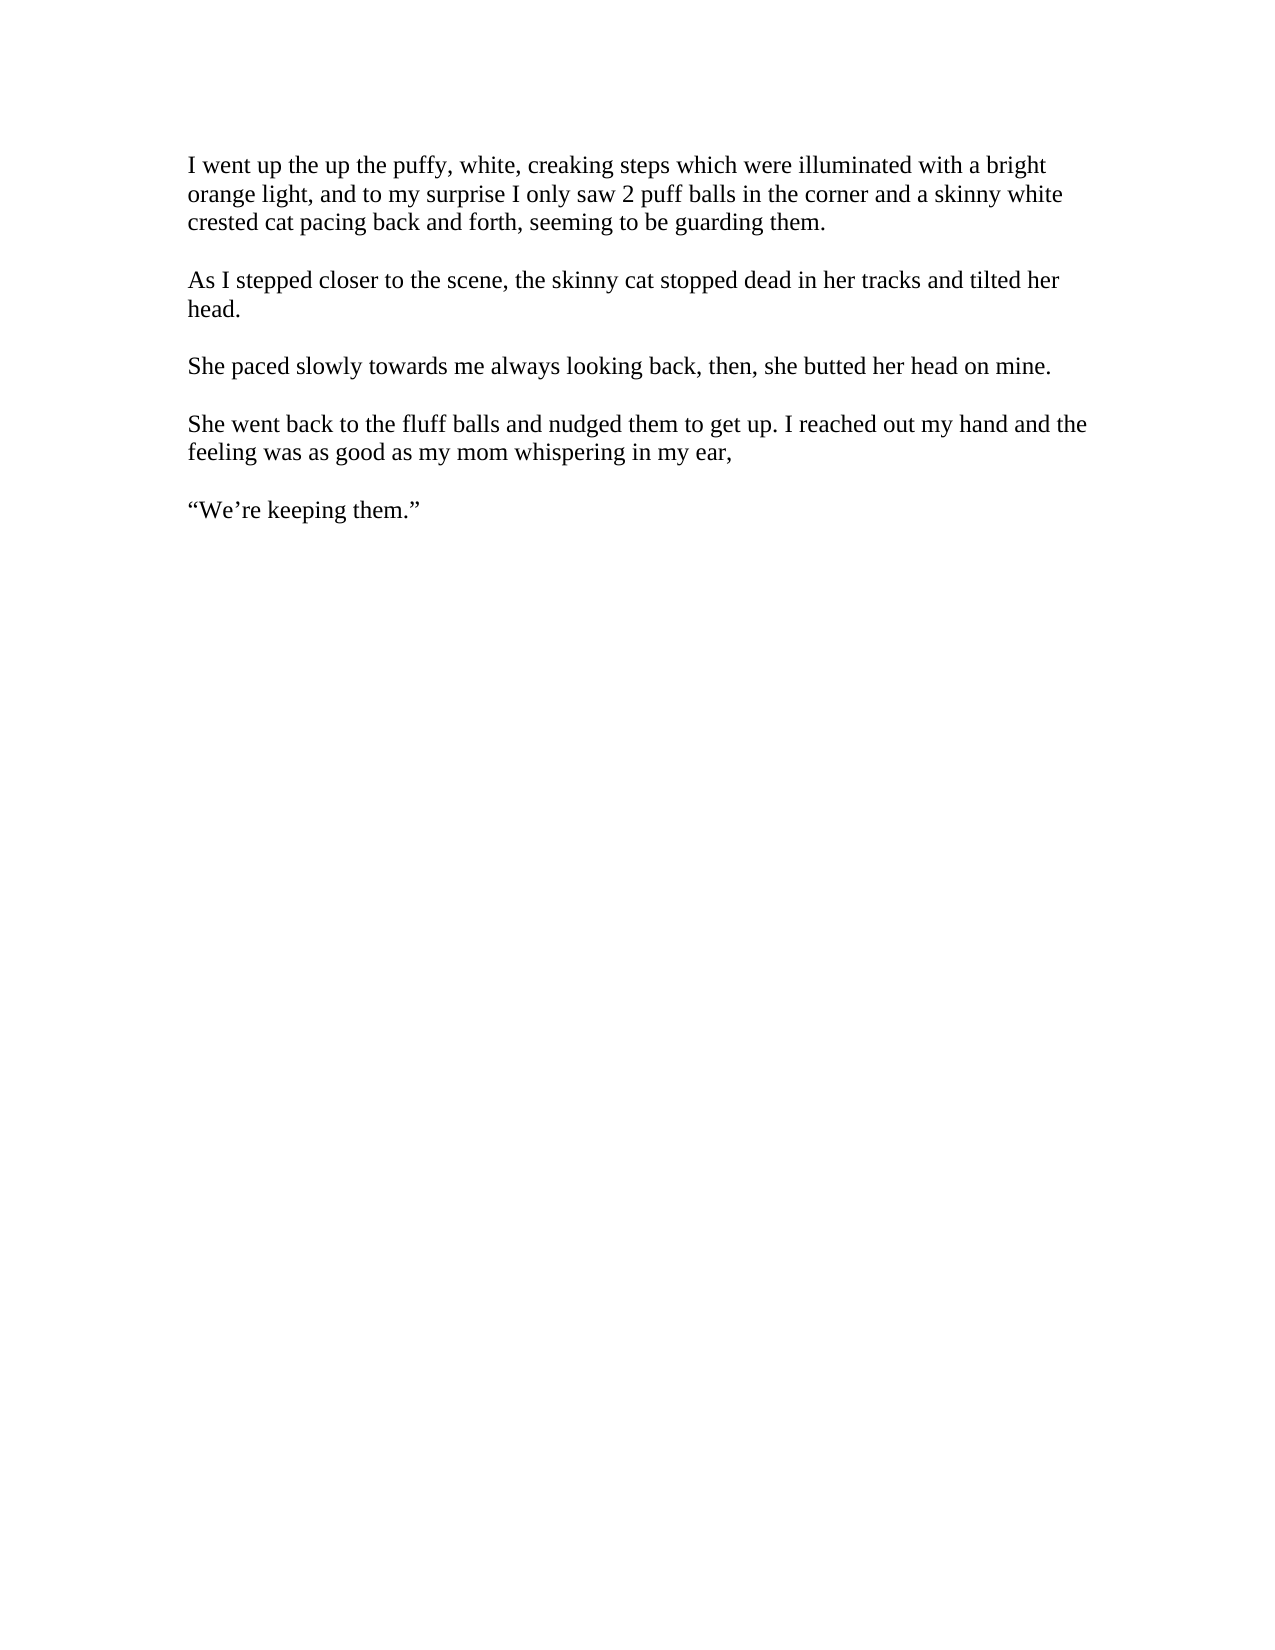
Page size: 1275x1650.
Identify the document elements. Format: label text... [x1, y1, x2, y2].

text I went up the up the puffy, white, creaking steps which were illuminated with a bright orange light, and to my surprise I only saw 2 puff balls in the corner and a skinny white crested cat pacing back and forth, seeming to be guarding them. [187, 150, 1087, 236]
text As I stepped closer to the scene, the skinny cat stopped dead in her tracks and tilted her head. [187, 265, 1087, 322]
text She went back to the fluff balls and nudged them to get up. I reached out my hand and the feeling was as good as my mom whispering in my ear, [187, 409, 1087, 466]
text She paced slowly towards me always looking back, then, she butted her head on mine. [187, 351, 1087, 380]
text “We’re keeping them.” [187, 495, 1087, 524]
